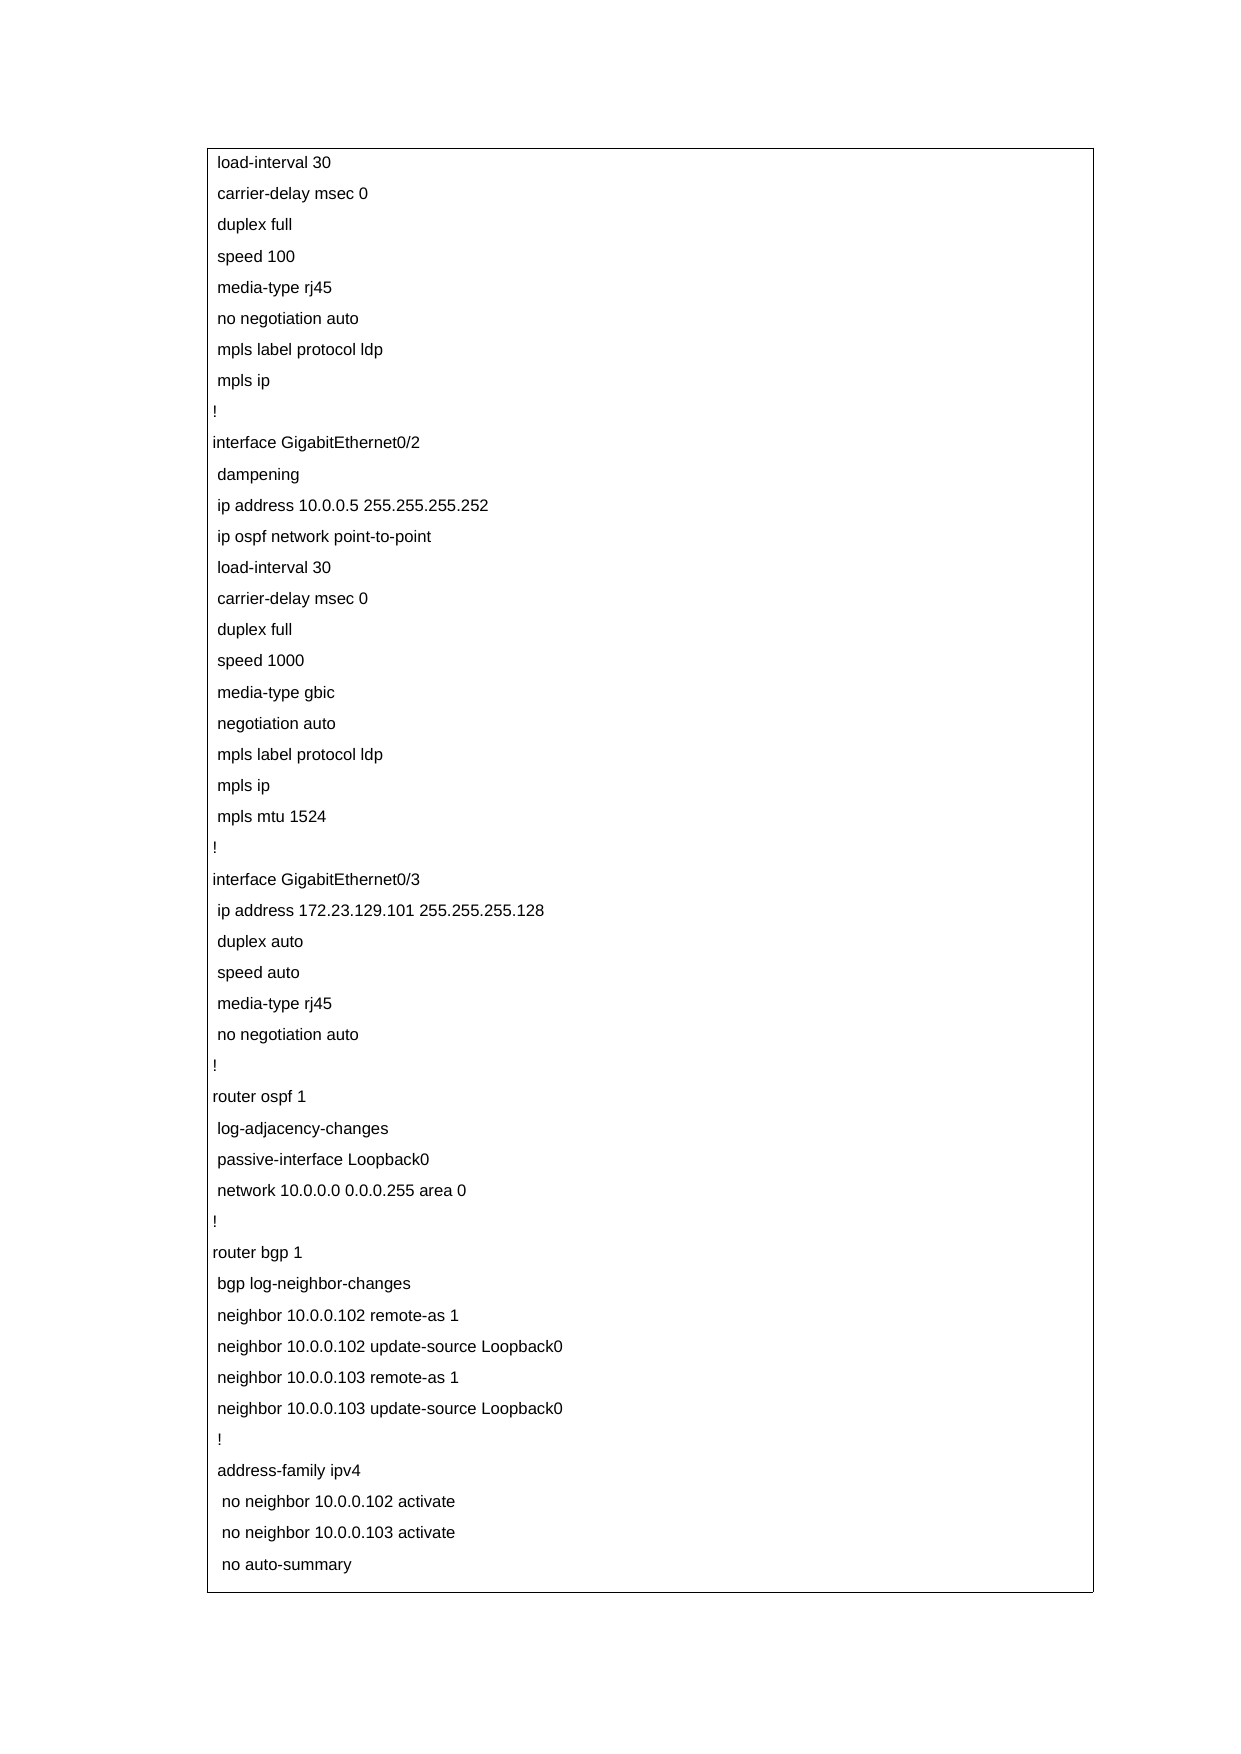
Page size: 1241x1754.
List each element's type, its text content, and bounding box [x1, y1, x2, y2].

table_header load-interval 30 carrier-delay msec 0 duplex full speed 100 media-type rj45 no negotiation auto mpls label protocol ldp mpls ip ! interface GigabitEthernet0/2 dampening ip address 10.0.0.5 255.255.255.252 ip ospf network point-to-point load-interval 30 carrier-delay msec 0 duplex full speed 1000 media-type gbic negotiation auto mpls label protocol ldp mpls ip mpls mtu 1524 ! interface GigabitEthernet0/3 ip address 172.23.129.101 255.255.255.128 duplex auto speed auto media-type rj45 no negotiation auto ! router ospf 1 log-adjacency-changes passive-interface Loopback0 network 10.0.0.0 0.0.0.255 area 0 ! router bgp 1 bgp log-neighbor-changes neighbor 10.0.0.102 remote-as 1 neighbor 10.0.0.102 update-source Loopback0 neighbor 10.0.0.103 remote-as 1 neighbor 10.0.0.103 update-source Loopback0 ! address-family ipv4 no neighbor 10.0.0.102 activate no neighbor 10.0.0.103 activate no auto-summary [208, 149, 1093, 1592]
